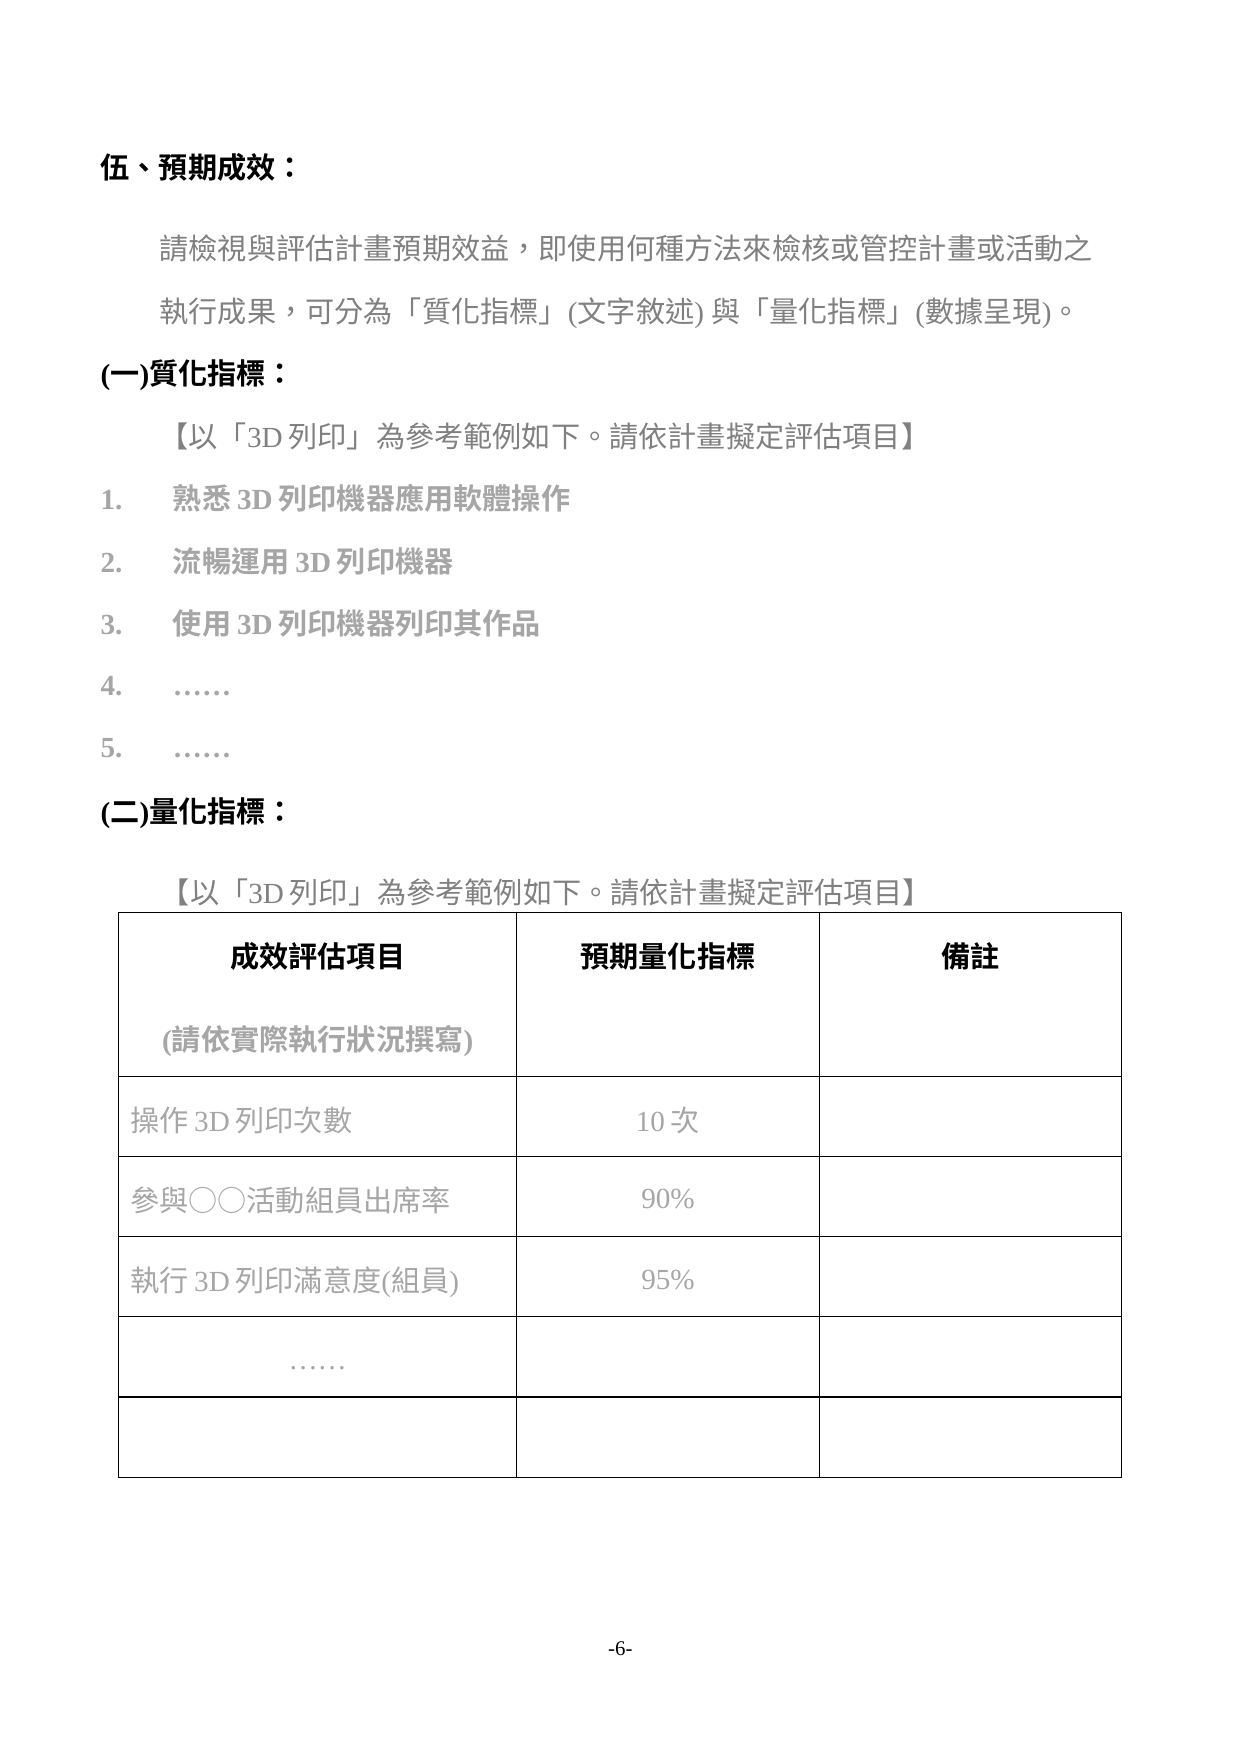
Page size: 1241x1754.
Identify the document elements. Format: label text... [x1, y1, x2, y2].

table_cell 參與○○活動組員出席率 [119, 1157, 516, 1236]
list …… [100, 705, 1121, 768]
text 【以「3D列印」為參考範例如下。請依計畫擬定評估項目】 [152, 849, 1121, 912]
list 預期成效： [100, 124, 1140, 187]
list …… [100, 643, 1121, 705]
table_cell 90% [517, 1157, 819, 1236]
table_cell [820, 1157, 1121, 1236]
table_cell [517, 1398, 819, 1477]
text (二)量化指標： [100, 768, 1121, 830]
table_cell [517, 1317, 819, 1396]
text 【以「3D列印」為參考範例如下。請依計畫擬定評估項目】 [159, 393, 1121, 455]
list 流暢運用3D列印機器 [100, 518, 1121, 580]
list 熟悉3D列印機器應用軟體操作 [100, 455, 1121, 518]
table_cell …… [119, 1317, 516, 1396]
table_cell [820, 1077, 1121, 1156]
table_header 預期量化指標 [517, 913, 819, 1076]
table_cell 10次 [517, 1077, 819, 1156]
table_header 成效評估項目 (請依實際執行狀況撰寫) [119, 913, 516, 1076]
table_cell [820, 1398, 1121, 1477]
list 使用3D列印機器列印其作品 [100, 580, 1121, 643]
table_cell [119, 1398, 516, 1477]
table_cell 95% [517, 1237, 819, 1316]
table_header 備註 [820, 913, 1121, 1076]
table_cell [820, 1237, 1121, 1316]
table_cell 執行3D列印滿意度(組員) [119, 1237, 516, 1316]
table_cell 操作3D列印次數 [119, 1077, 516, 1156]
table_cell [820, 1317, 1121, 1396]
text 請檢視與評估計畫預期效益，即使用何種方法來檢核或管控計畫或活動之執行成果，可分為「質化指標」(文字敘述) 與「量化指標」(數據呈現)。 [159, 205, 1121, 330]
text (一)質化指標： [100, 330, 1121, 393]
